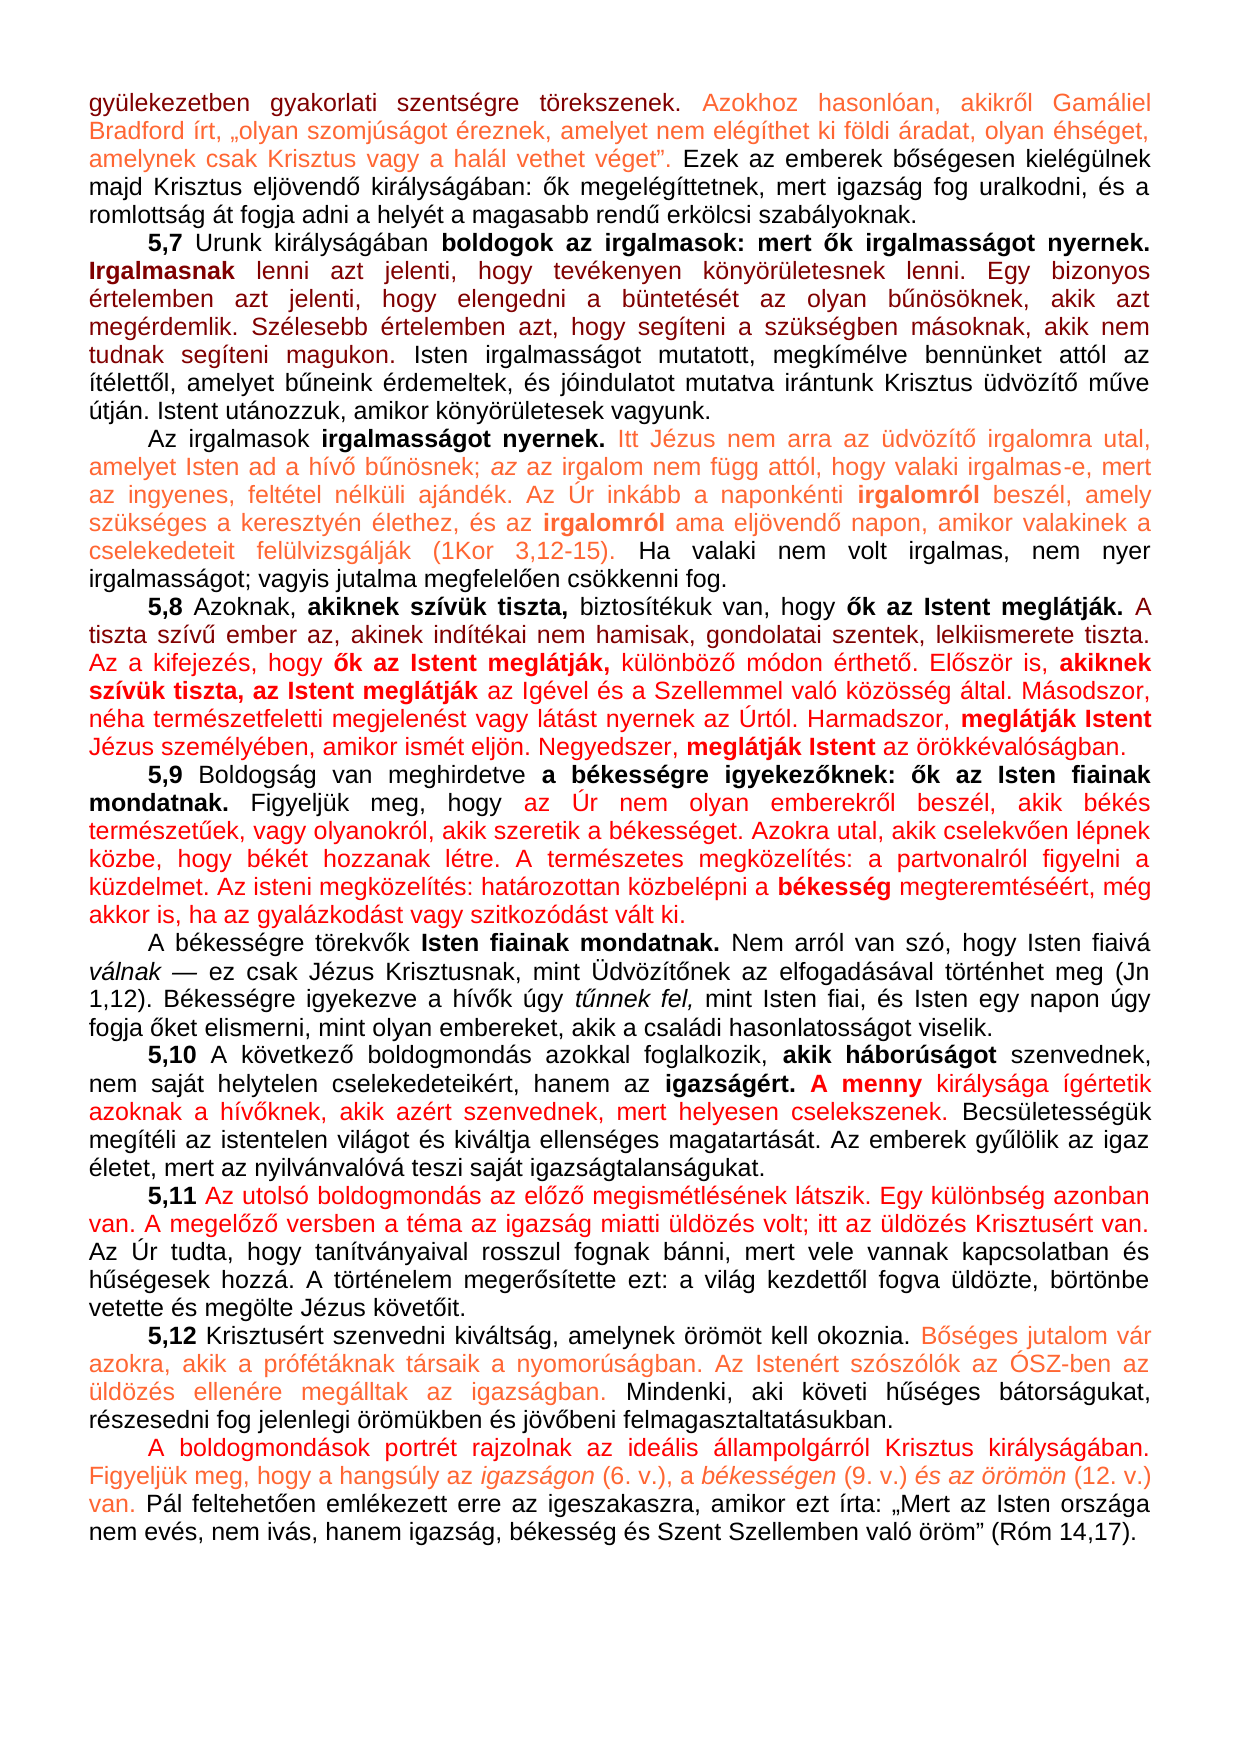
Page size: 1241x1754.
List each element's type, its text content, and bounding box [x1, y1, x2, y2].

text 5,9 Boldogság van meghirdetve a békességre igyekezőknek: ők az Isten fiainak mondatnak. Figyeljük meg, hogy az Úr nem olyan emberekről beszél, akik békés természetűek, vagy olyanokról, akik szeretik a békességet. Azokra utal, akik cselekvően lépnek közbe, hogy békét hozzanak létre. A természetes megközelítés: a partvonalról figyelni a küzdelmet. Az isteni megközelítés: határozottan közbelépni a békesség megteremtéséért, még akkor is, ha az gyalázkodást vagy szitkozódást vált ki. [88, 761, 1152, 929]
text Az irgalmasok irgalmasságot nyernek. Itt Jézus nem arra az üdvözítő irgalomra utal, amelyet Isten ad a hívő bűnösnek; az az irgalom nem függ attól, hogy valaki irgalmas‑e, mert az ingyenes, feltétel nélküli ajándék. Az Úr inkább a naponkénti irgalomról beszél, amely szükséges a keresztyén élethez, és az irgalomról ama eljövendő napon, amikor valakinek a cselekedeteit felülvizsgálják (1Kor 3,12-15). Ha valaki nem volt irgalmas, nem nyer irgalmasságot; vagyis jutalma megfelelően csökkenni fog. [88, 425, 1152, 593]
text 5,10 A következő boldogmondás azokkal foglalkozik, akik háborúságot szenvednek, nem saját helytelen cselekedeteikért, hanem az igazságért. A menny királysága ígértetik azoknak a hívőknek, akik azért szenvednek, mert helyesen cselekszenek. Becsületességük megítéli az istentelen világot és kiváltja ellenséges magatartását. Az emberek gyűlölik az igaz életet, mert az nyilvánvalóvá teszi saját igazságtalanságukat. [88, 1041, 1152, 1181]
text A békességre törekvők Isten fiainak mondatnak. Nem arról van szó, hogy Isten fiaivá válnak — ez csak Jézus Krisztusnak, mint Üdvözítőnek az elfogadásával történhet meg (Jn 1,12). Békességre igyekezve a hívők úgy tűnnek fel, mint Isten fiai, és Isten egy napon úgy fogja őket elismerni, mint olyan embereket, akik a családi hasonlatosságot viselik. [88, 929, 1152, 1041]
text 5,11 Az utolsó boldogmondás az előző megismétlésének látszik. Egy különbség azonban van. A megelőző versben a téma az igazság miatti üldözés volt; itt az üldözés Krisztusért van. Az Úr tudta, hogy tanítványaival rosszul fognak bánni, mert vele vannak kapcsolatban és hűségesek hozzá. A történelem megerősítette ezt: a világ kezdettől fogva üldözte, börtönbe vetette és megölte Jézus követőit. [88, 1181, 1152, 1321]
text 5,7 Urunk királyságában boldogok az irgalmasok: mert ők irgalmasságot nyernek. Irgalmasnak lenni azt jelenti, hogy tevékenyen könyörületesnek lenni. Egy bizonyos értelemben azt jelenti, hogy elengedni a büntetését az olyan bűnösöknek, akik azt megérdemlik. Szélesebb értelemben azt, hogy segíteni a szükségben másoknak, akik nem tudnak segíteni magukon. Isten irgalmasságot mutatott, megkímélve bennünket attól az ítélettől, amelyet bűneink érdemeltek, és jóindulatot mutatva irántunk Krisztus üdvözítő műve útján. Istent utánozzuk, amikor könyörületesek vagyunk. [88, 229, 1152, 425]
text A boldogmondások portrét rajzolnak az ideális állampolgárról Krisztus királyságában. Figyeljük meg, hogy a hangsúly az igazságon (6. v.), a békességen (9. v.) és az örömön (12. v.) van. Pál feltehetően emlékezett erre az igeszakaszra, amikor ezt írta: „Mert az Isten országa nem evés, nem ivás, hanem igazság, békesség és Szent Szellemben való öröm” (Róm 14,17). [88, 1433, 1152, 1546]
text 5,12 Krisztusért szenvedni kiváltság, amelynek örömöt kell okoznia. Bőséges jutalom vár azokra, akik a prófétáknak társaik a nyomorúságban. Az Istenért szószólók az ÓSZ-ben az üldözés ellenére megálltak az igazságban. Mindenki, aki követi hűséges bátorságukat, részesedni fog jelenlegi örömükben és jövőbeni felmagasztaltatásukban. [88, 1321, 1152, 1433]
text gyülekezetben gyakorlati szentségre törekszenek. Azokhoz hasonlóan, akikről Gamáliel Bradford írt, „olyan szomjúságot éreznek, amelyet nem elégíthet ki földi áradat, olyan éhséget, amelynek csak Krisztus vagy a halál vethet véget”. Ezek az emberek bőségesen kielégülnek majd Krisztus eljövendő királyságában: ők megelégíttetnek, mert igazság fog uralkodni, és a romlottság át fogja adni a helyét a magasabb rendű erkölcsi szabályoknak. [88, 88, 1152, 229]
text 5,8 Azoknak, akiknek szívük tiszta, biztosítékuk van, hogy ők az Istent meglátják. A tiszta szívű ember az, akinek indítékai nem hamisak, gondolatai szentek, lelkiismerete tiszta. Az a kifejezés, hogy ők az Istent meglátják, különböző módon érthető. Először is, akiknek szívük tiszta, az Istent meglátják az Igével és a Szellemmel való közösség által. Másodszor, néha természetfeletti megjelenést vagy látást nyernek az Úrtól. Harmadszor, meglátják Istent Jézus személyében, amikor ismét eljön. Negyedszer, meglátják Istent az örökkévalóságban. [88, 593, 1152, 761]
